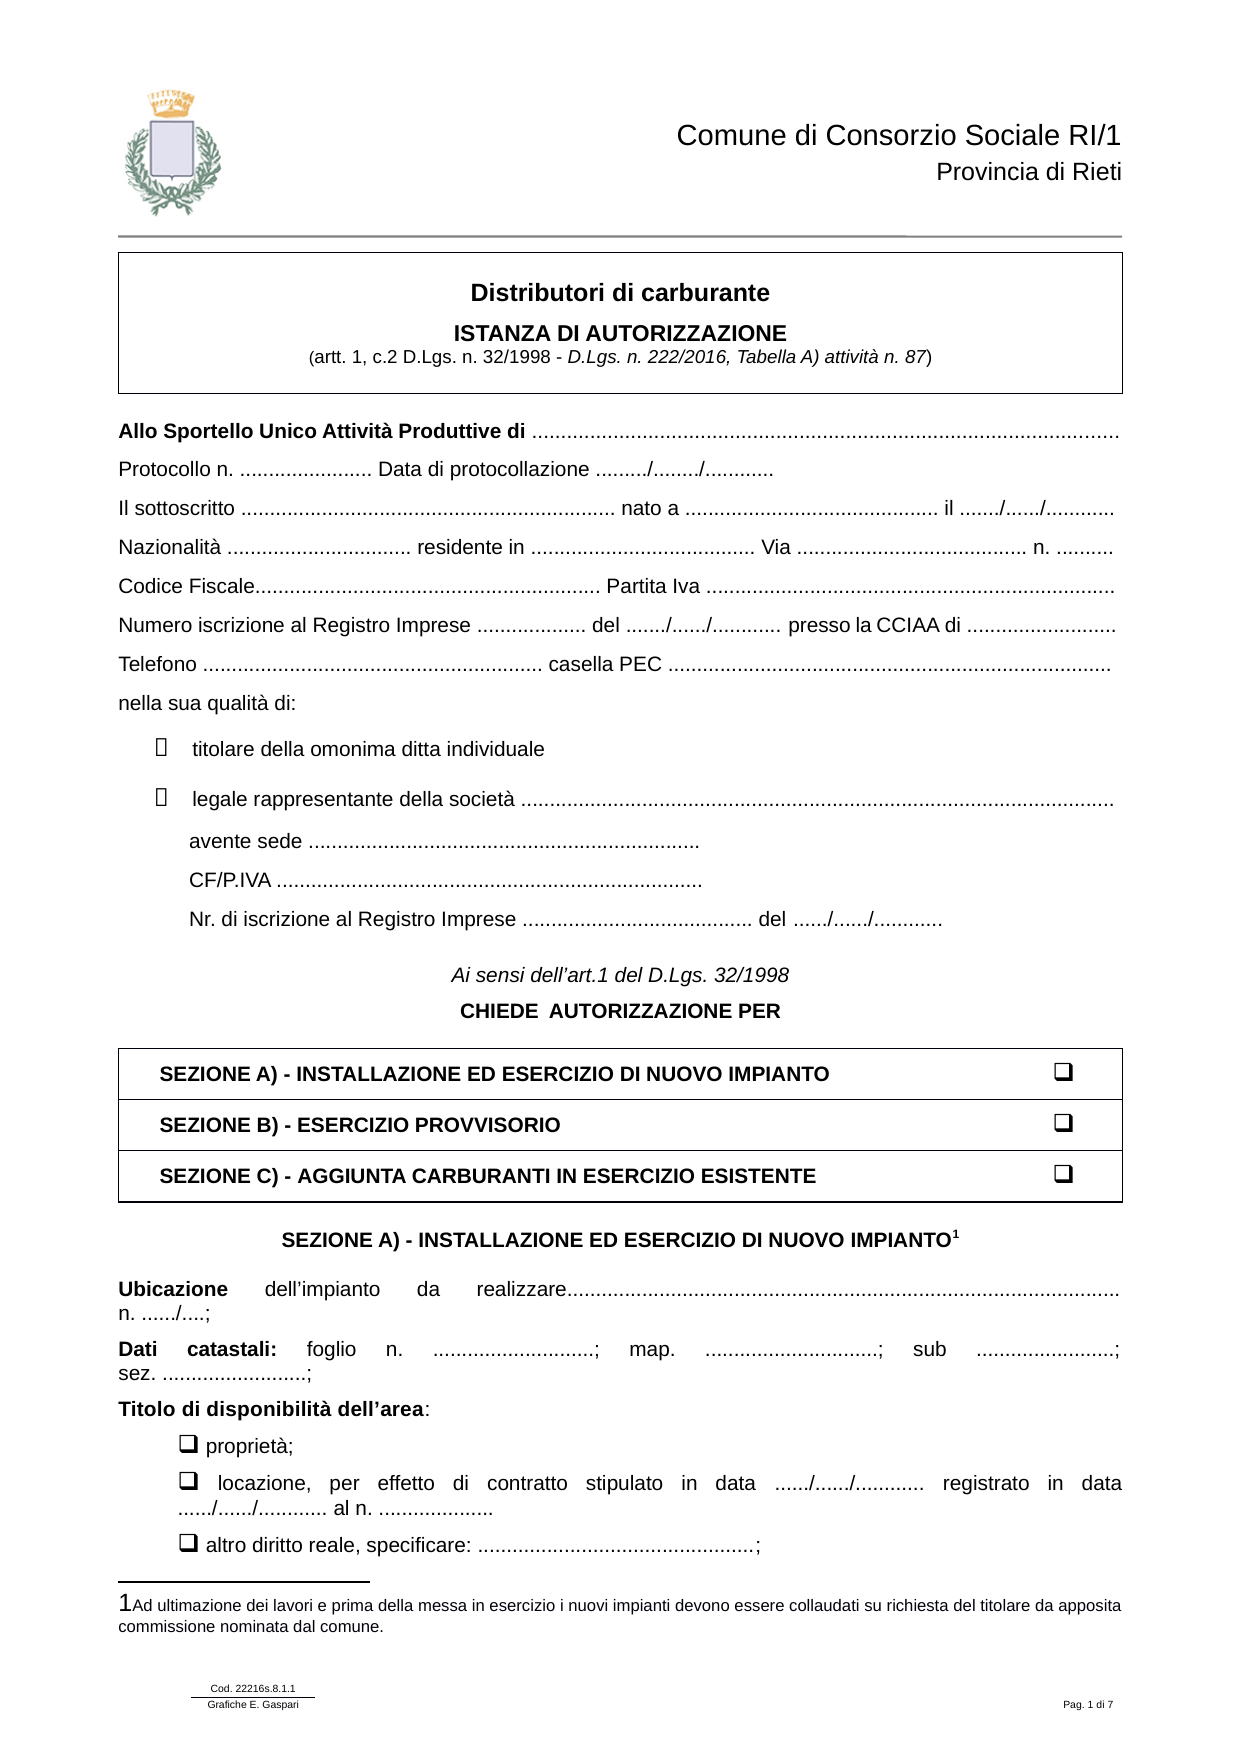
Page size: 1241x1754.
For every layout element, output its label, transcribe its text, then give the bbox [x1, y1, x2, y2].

text nella sua qualità di: [118, 690, 1122, 714]
table_header SEZIONE A) - INSTALLAZIONE ED ESERCIZIO DI NUOVO IMPIANTO  [119, 1049, 1122, 1099]
text  proprietà; [177, 1434, 1122, 1459]
text Dati catastali: foglio n. ............................; map. ..............................; sub ........................; sez. .........................; [118, 1337, 1122, 1385]
text Nazionalità ................................ residente in ....................................... Via ........................................ n. .......... [118, 535, 1122, 559]
text Provincia di Rieti [224, 157, 1122, 185]
text Codice Fiscale............................................................ Partita Iva ....................................................................... [118, 574, 1122, 598]
text Il sottoscritto ................................................................. nato a ............................................ il ......./....../............ [118, 496, 1122, 520]
text Ad ultimazione dei lavori e prima della messa in esercizio i nuovi impianti devono essere collaudati su richiesta del titolare da apposita commissione nominata dal comune. [118, 1588, 1122, 1636]
text Allo Sportello Unico Attività Produttive di [118, 418, 1122, 442]
text Titolo di disponibilità dell’area: [118, 1397, 1122, 1421]
table_cell SEZIONE B) - ESERCIZIO PROVVISORIO  [119, 1100, 1122, 1150]
picture [122, 87, 224, 219]
text Numero iscrizione al Registro Imprese ................... del ......./....../............ presso la CCIAA di .......................... [118, 613, 1122, 637]
text CHIEDE AUTORIZZAZIONE PER [118, 999, 1123, 1023]
text  locazione, per effetto di contratto stipulato in data ....../....../............ registrato in data ....../....../............ al n. .................... [177, 1471, 1122, 1520]
text CF/P.IVA .......................................................................... [189, 868, 1122, 892]
text avente sede .................................................................... [189, 829, 1122, 853]
text  legale rappresentante della società ....................................................................................................... [153, 779, 1122, 813]
text  altro diritto reale, specificare: ................................................; [177, 1533, 1122, 1558]
text Ubicazione dell’impianto da realizzare................................................................................................ n. ....../....; [118, 1276, 1122, 1324]
subtitle Ai sensi dell’art.1 del D.Lgs. 32/1998 [118, 963, 1123, 987]
text Comune di Consorzio Sociale RI/1 [224, 118, 1122, 152]
text Protocollo n. ....................... Data di protocollazione ........./......../............ [118, 457, 1122, 481]
text Telefono ........................................................... casella PEC ............................................................................. [118, 652, 1122, 676]
text SEZIONE A) - INSTALLAZIONE ED ESERCIZIO DI NUOVO IMPIANTO [118, 1227, 1122, 1251]
text Nr. di iscrizione al Registro Imprese ........................................ del ....../....../............ [189, 907, 1122, 931]
text  titolare della omonima ditta individuale [153, 729, 1122, 763]
table_header Distributori di carburante ISTANZA DI AUTORIZZAZIONE (artt. 1, c.2 D.Lgs. n. 32/1998 - D.Lgs. n. 222/2016, Tabella A) attività n. 87) [119, 253, 1122, 392]
table_cell SEZIONE C) - AGGIUNTA CARBURANTI IN ESERCIZIO ESISTENTE  [119, 1151, 1122, 1201]
